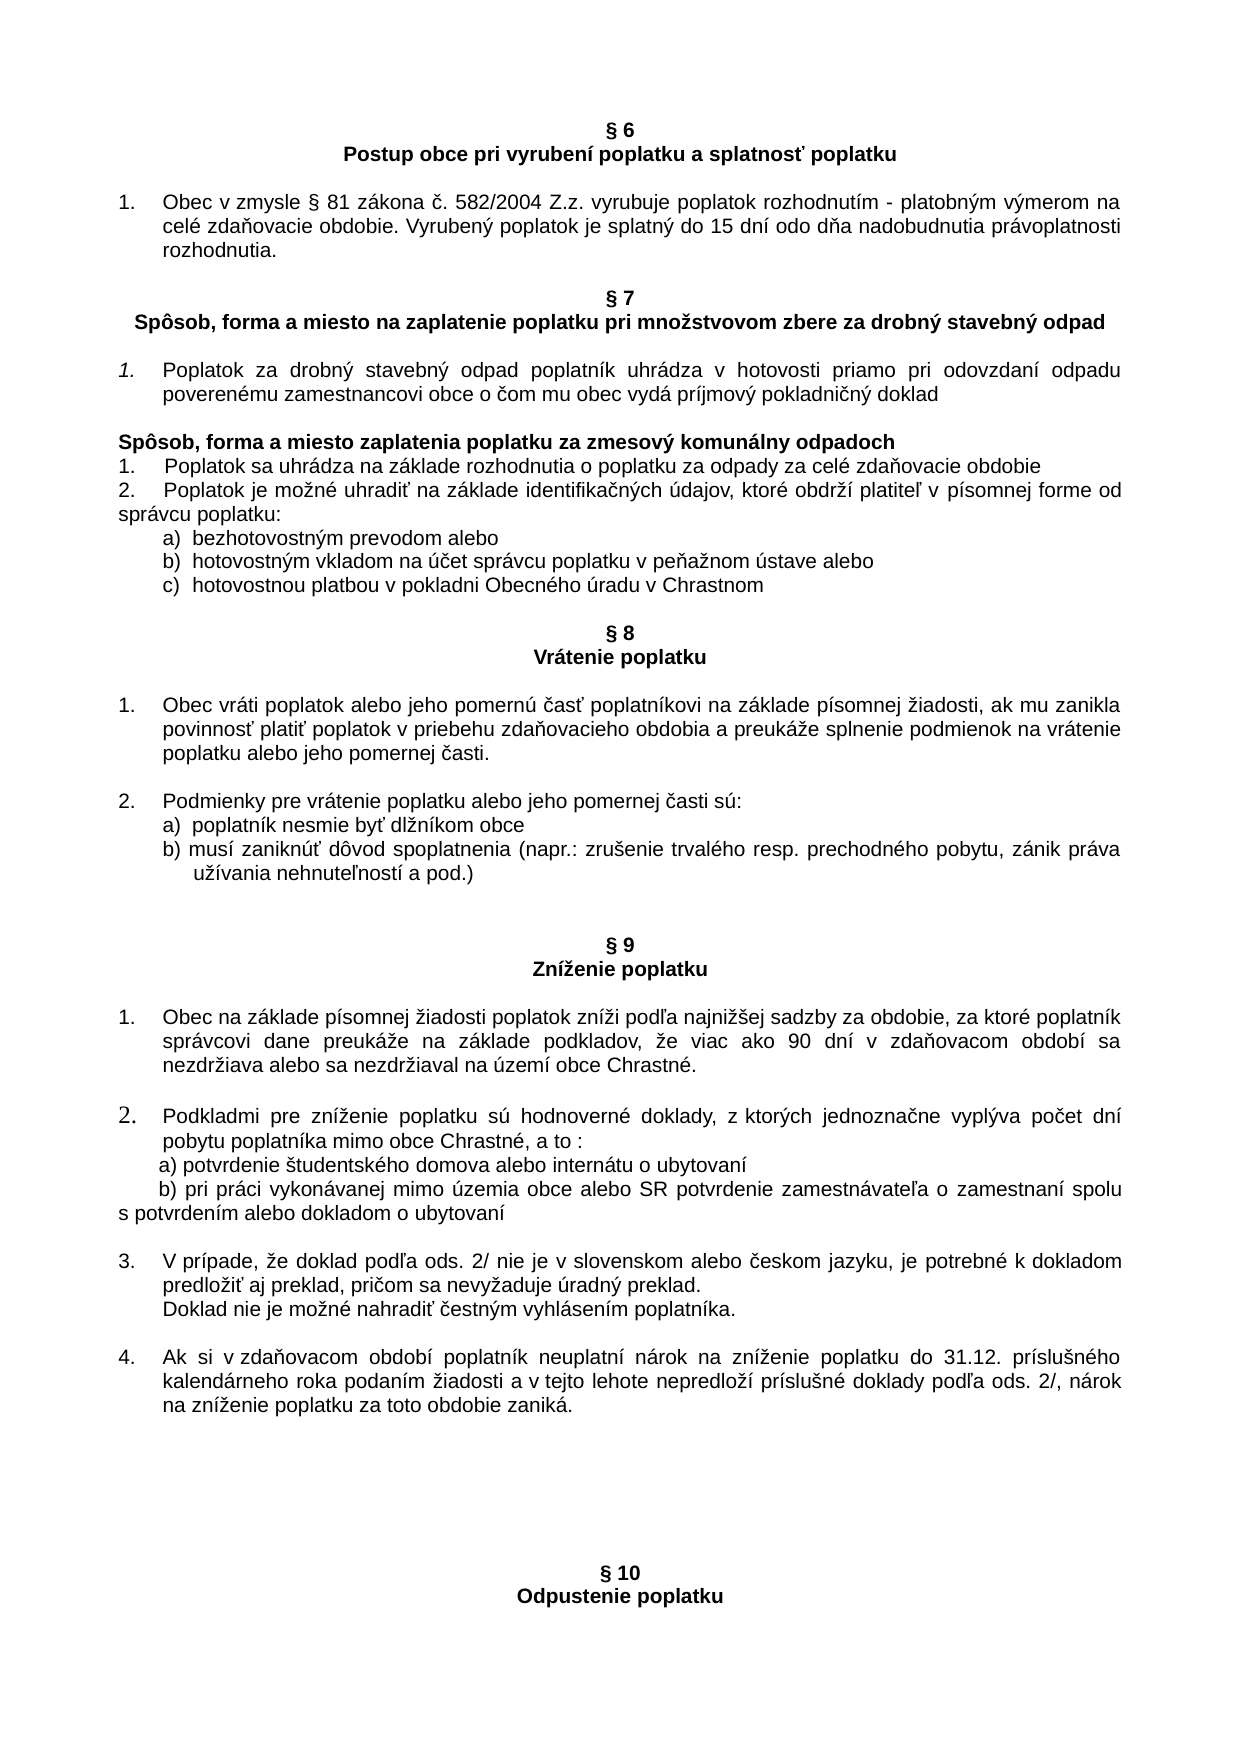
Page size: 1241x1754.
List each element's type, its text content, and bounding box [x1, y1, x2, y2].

list Podkladmi pre zníženie poplatku sú hodnoverné doklady, z ktorých jednoznačne vyplýva počet dní pobytu poplatníka mimo obce Chrastné, a to : [118, 1100, 1122, 1153]
text § 9 [118, 933, 1122, 957]
list b) musí zaniknúť dôvod spoplatnenia (napr.: zrušenie trvalého resp. prechodného pobytu, zánik práva užívania nehnuteľností a pod.) [162, 837, 1122, 885]
list Obec v zmysle § 81 zákona č. 582/2004 Z.z. vyrubuje poplatok rozhodnutím - platobným výmerom na celé zdaňovacie obdobie. Vyrubený poplatok je splatný do 15 dní odo dňa nadobudnutia právoplatnosti rozhodnutia. [118, 190, 1122, 262]
text Postup obce pri vyrubení poplatku a splatnosť poplatku [118, 142, 1122, 166]
text b) pri práci vykonávanej mimo územia obce alebo SR potvrdenie zamestnávateľa o zamestnaní spolu s potvrdením alebo dokladom o ubytovaní [118, 1177, 1122, 1225]
text § 7 [118, 286, 1122, 310]
text § 8 [118, 621, 1122, 645]
text Spôsob, forma a miesto na zaplatenie poplatku pri množstvovom zbere za drobný stavebný odpad [118, 310, 1122, 334]
text Vrátenie poplatku [118, 645, 1122, 669]
list Poplatok za drobný stavebný odpad poplatník uhrádza v hotovosti priamo pri odovzdaní odpadu poverenému zamestnancovi obce o čom mu obec vydá príjmový pokladničný doklad [118, 358, 1122, 406]
list Podmienky pre vrátenie poplatku alebo jeho pomernej časti sú: [118, 789, 1122, 813]
list hotovostnou platbou v pokladni Obecného úradu v Chrastnom [162, 573, 1122, 597]
text Zníženie poplatku [118, 957, 1122, 981]
text § 6 [118, 118, 1122, 142]
list a) potvrdenie študentského domova alebo internátu o ubytovaní [118, 1153, 1122, 1177]
list Obec na základe písomnej žiadosti poplatok zníži podľa najnižšej sadzby za obdobie, za ktoré poplatník správcovi dane preukáže na základe podkladov, že viac ako 90 dní v zdaňovacom období sa nezdržiava alebo sa nezdržiaval na území obce Chrastné. [118, 1004, 1122, 1076]
list V prípade, že doklad podľa ods. 2/ nie je v slovenskom alebo českom jazyku, je potrebné k dokladom predložiť aj preklad, pričom sa nevyžaduje úradný preklad. [118, 1249, 1122, 1297]
list 2. Poplatok je možné uhradiť na základe identifikačných údajov, ktoré obdrží platiteľ v písomnej forme od správcu poplatku: [118, 477, 1122, 525]
list Ak si v zdaňovacom období poplatník neuplatní nárok na zníženie poplatku do 31.12. príslušného kalendárneho roka podaním žiadosti a v tejto lehote nepredloží príslušné doklady podľa ods. 2/, nárok na zníženie poplatku za toto obdobie zaniká. [118, 1345, 1122, 1417]
list poplatník nesmie byť dlžníkom obce [162, 813, 1122, 837]
list Doklad nie je možné nahradiť čestným vyhlásením poplatníka. [118, 1297, 1122, 1321]
list 1. Poplatok sa uhrádza na základe rozhodnutia o poplatku za odpady za celé zdaňovacie obdobie [118, 453, 1122, 477]
text § 10 [118, 1560, 1122, 1584]
text Odpustenie poplatku [118, 1584, 1122, 1608]
list Spôsob, forma a miesto zaplatenia poplatku za zmesový komunálny odpadoch [118, 429, 1122, 453]
list Obec vráti poplatok alebo jeho pomernú časť poplatníkovi na základe písomnej žiadosti, ak mu zanikla povinnosť platiť poplatok v priebehu zdaňovacieho obdobia a preukáže splnenie podmienok na vrátenie poplatku alebo jeho pomernej časti. [118, 693, 1122, 765]
list hotovostným vkladom na účet správcu poplatku v peňažnom ústave alebo [162, 549, 1122, 573]
list bezhotovostným prevodom alebo [162, 525, 1122, 549]
